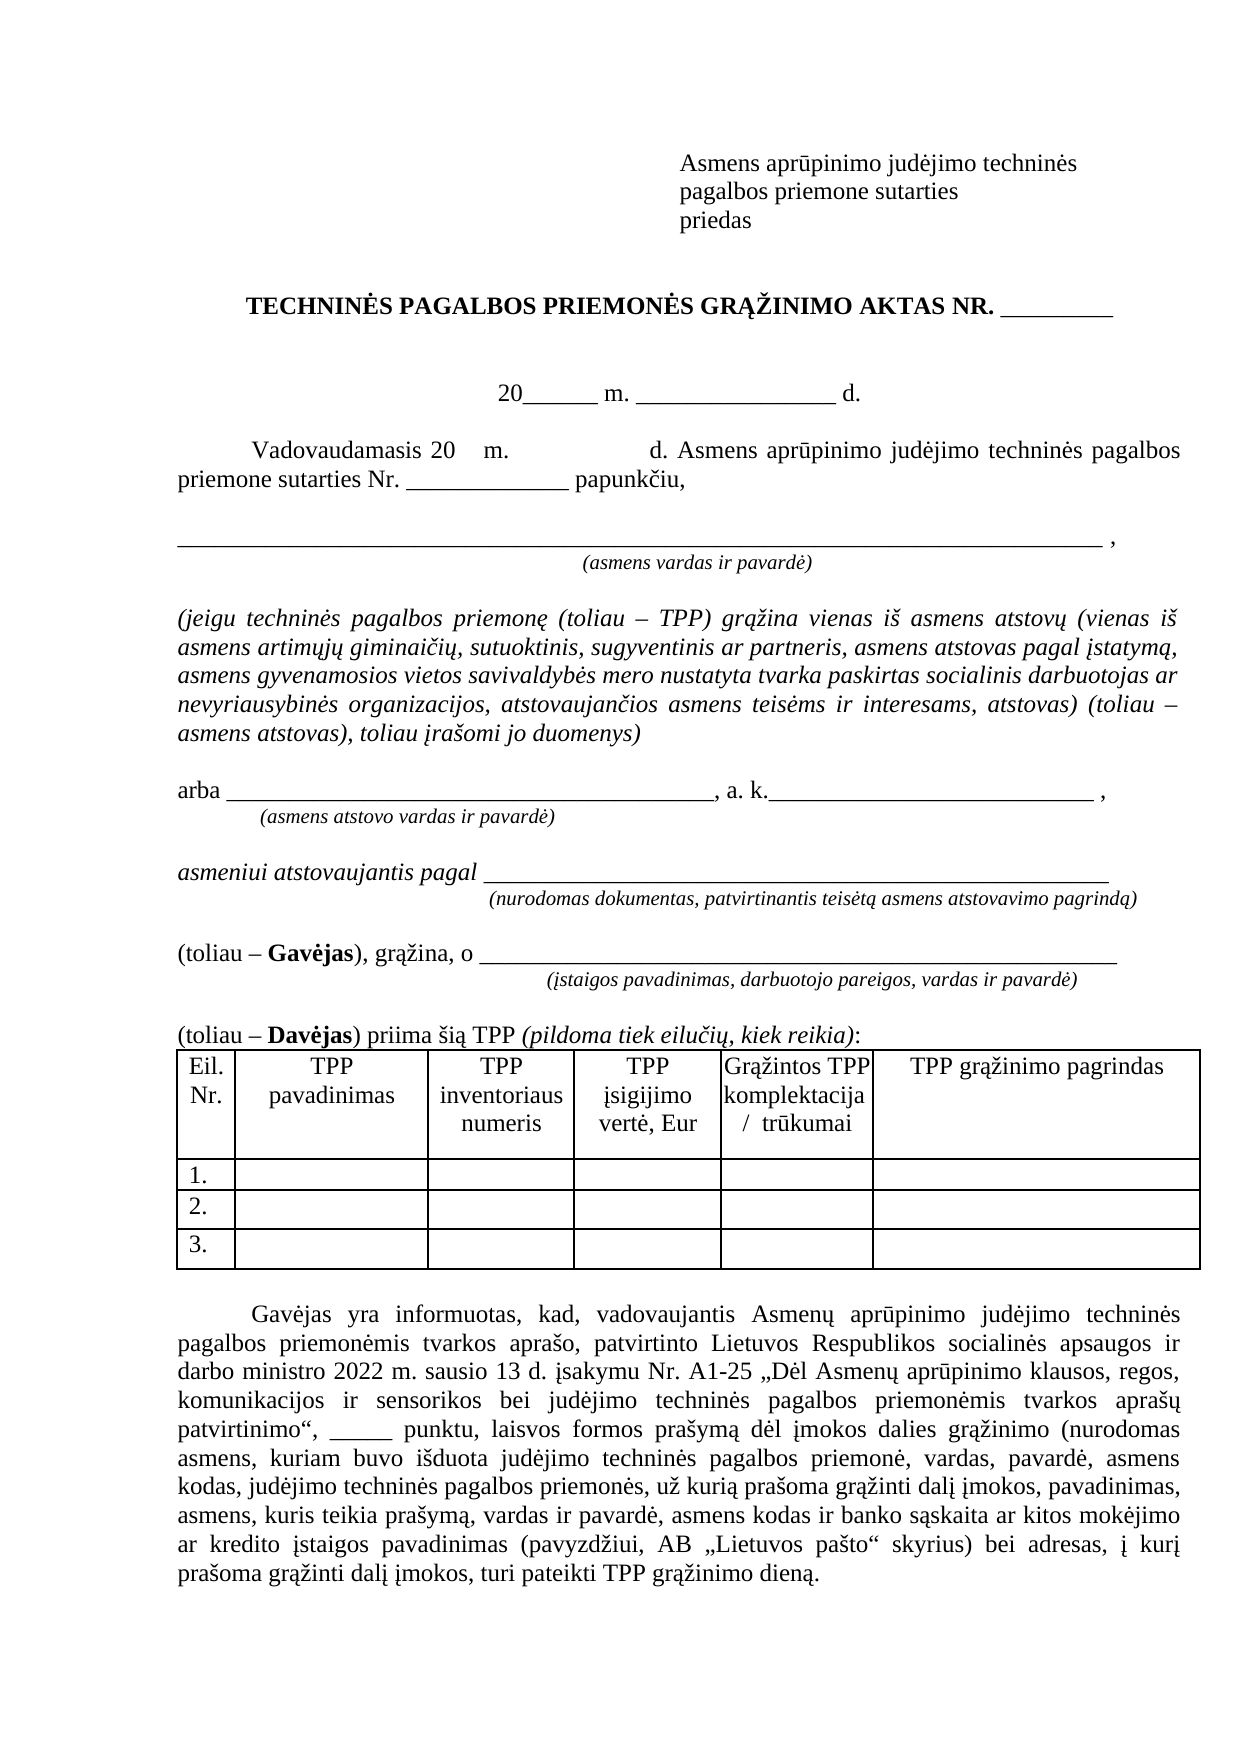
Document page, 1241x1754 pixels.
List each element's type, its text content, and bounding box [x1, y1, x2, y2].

text 20______ m. ________________ d. [177, 378, 1181, 406]
table_cell [575, 1191, 720, 1227]
table_header TPP įsigijimo vertė, Eur [575, 1051, 720, 1158]
table_header TPP pavadinimas [236, 1051, 427, 1158]
table_cell [429, 1191, 573, 1227]
text Vadovaudamasis 20 m. d. Asmens aprūpinimo judėjimo techninės pagalbos priemone sutarties Nr. _____________ papunkčiu, [177, 435, 1181, 493]
text (nurodomas dokumentas, patvirtinantis teisėtą asmens atstovavimo pagrindą) [312, 886, 1181, 910]
text pagalbos priemone sutarties [679, 176, 1184, 205]
table_cell 2. [178, 1191, 234, 1227]
table_cell [722, 1230, 872, 1268]
text TECHNINĖS PAGALBOS PRIEMONĖS GRĄŽINIMO AKTAS NR. _________ [177, 291, 1181, 320]
text (asmens atstovo vardas ir pavardė) [177, 804, 1181, 828]
text (įstaigos pavadinimas, darbuotojo pareigos, vardas ir pavardė) [447, 967, 1181, 991]
text (toliau – Davėjas) priima šią TPP (pildoma tiek eilučių, kiek reikia): [177, 1020, 1181, 1049]
text (toliau – Gavėjas), grąžina, o ___________________________________________________ [177, 938, 1181, 967]
table_cell [722, 1191, 872, 1227]
table_cell [429, 1230, 573, 1268]
text Asmens aprūpinimo judėjimo techninės [679, 148, 1184, 176]
table_cell [874, 1230, 1199, 1268]
table_header Eil. Nr. [178, 1051, 234, 1158]
text __________________________________________________________________________ ‚ [177, 521, 1181, 550]
table_cell [575, 1230, 720, 1268]
table_cell [722, 1160, 872, 1189]
table_cell [236, 1230, 427, 1268]
table_cell [874, 1160, 1199, 1189]
text Gavėjas yra informuotas, kad, vadovaujantis Asmenų aprūpinimo judėjimo techninės pagalbos priemonėmis tvarkos aprašo, patvirtinto Lietuvos Respublikos socialinės apsaugos ir darbo ministro 2022 m. sausio 13 d. įsakymu Nr. A1-25 „Dėl Asmenų aprūpinimo klausos, regos, komunikacijos ir sensorikos bei judėjimo techninės pagalbos priemonėmis tvarkos aprašų patvirtinimo“, _____ punktu, laisvos formos prašymą dėl įmokos dalies grąžinimo (nurodomas asmens, kuriam buvo išduota judėjimo techninės pagalbos priemonė, vardas, pavardė, asmens kodas, judėjimo techninės pagalbos priemonės, už kurią prašoma grąžinti dalį įmokos, pavadinimas, asmens, kuris teikia prašymą, vardas ir pavardė, asmens kodas ir banko sąskaita ar kitos mokėjimo ar kredito įstaigos pavadinimas (pavyzdžiui, AB „Lietuvos pašto“ skyrius) bei adresas, į kurį prašoma grąžinti dalį įmokos, turi pateikti TPP grąžinimo dieną. [177, 1299, 1181, 1586]
table_cell [236, 1160, 427, 1189]
table_header Grąžintos TPP komplektacija / trūkumai [722, 1051, 872, 1158]
table_cell [874, 1191, 1199, 1227]
table_header TPP grąžinimo pagrindas [874, 1051, 1199, 1158]
table_cell [236, 1191, 427, 1227]
table_cell 1. [178, 1160, 234, 1189]
table_cell [429, 1160, 573, 1189]
table_cell 3. [178, 1230, 234, 1268]
text asmeniui atstovaujantis pagal __________________________________________________ [177, 857, 1181, 886]
text (jeigu techninės pagalbos priemonę (toliau – TPP) grąžina vienas iš asmens atstovų (vienas iš asmens artimųjų giminaičių, sutuoktinis, sugyventinis ar partneris, asmens atstovas pagal įstatymą, asmens gyvenamosios vietos savivaldybės mero nustatyta tvarka paskirtas socialinis darbuotojas ar nevyriausybinės organizacijos, atstovaujančios asmens teisėms ir interesams, atstovas) (toliau – asmens atstovas), toliau įrašomi jo duomenys) [177, 603, 1181, 747]
table_header TPP inventoriaus numeris [429, 1051, 573, 1158]
text arba _______________________________________, a. k.__________________________ , [177, 775, 1181, 804]
text (asmens vardas ir pavardė) [582, 550, 1181, 574]
text priedas [679, 205, 1184, 234]
table_cell [575, 1160, 720, 1189]
